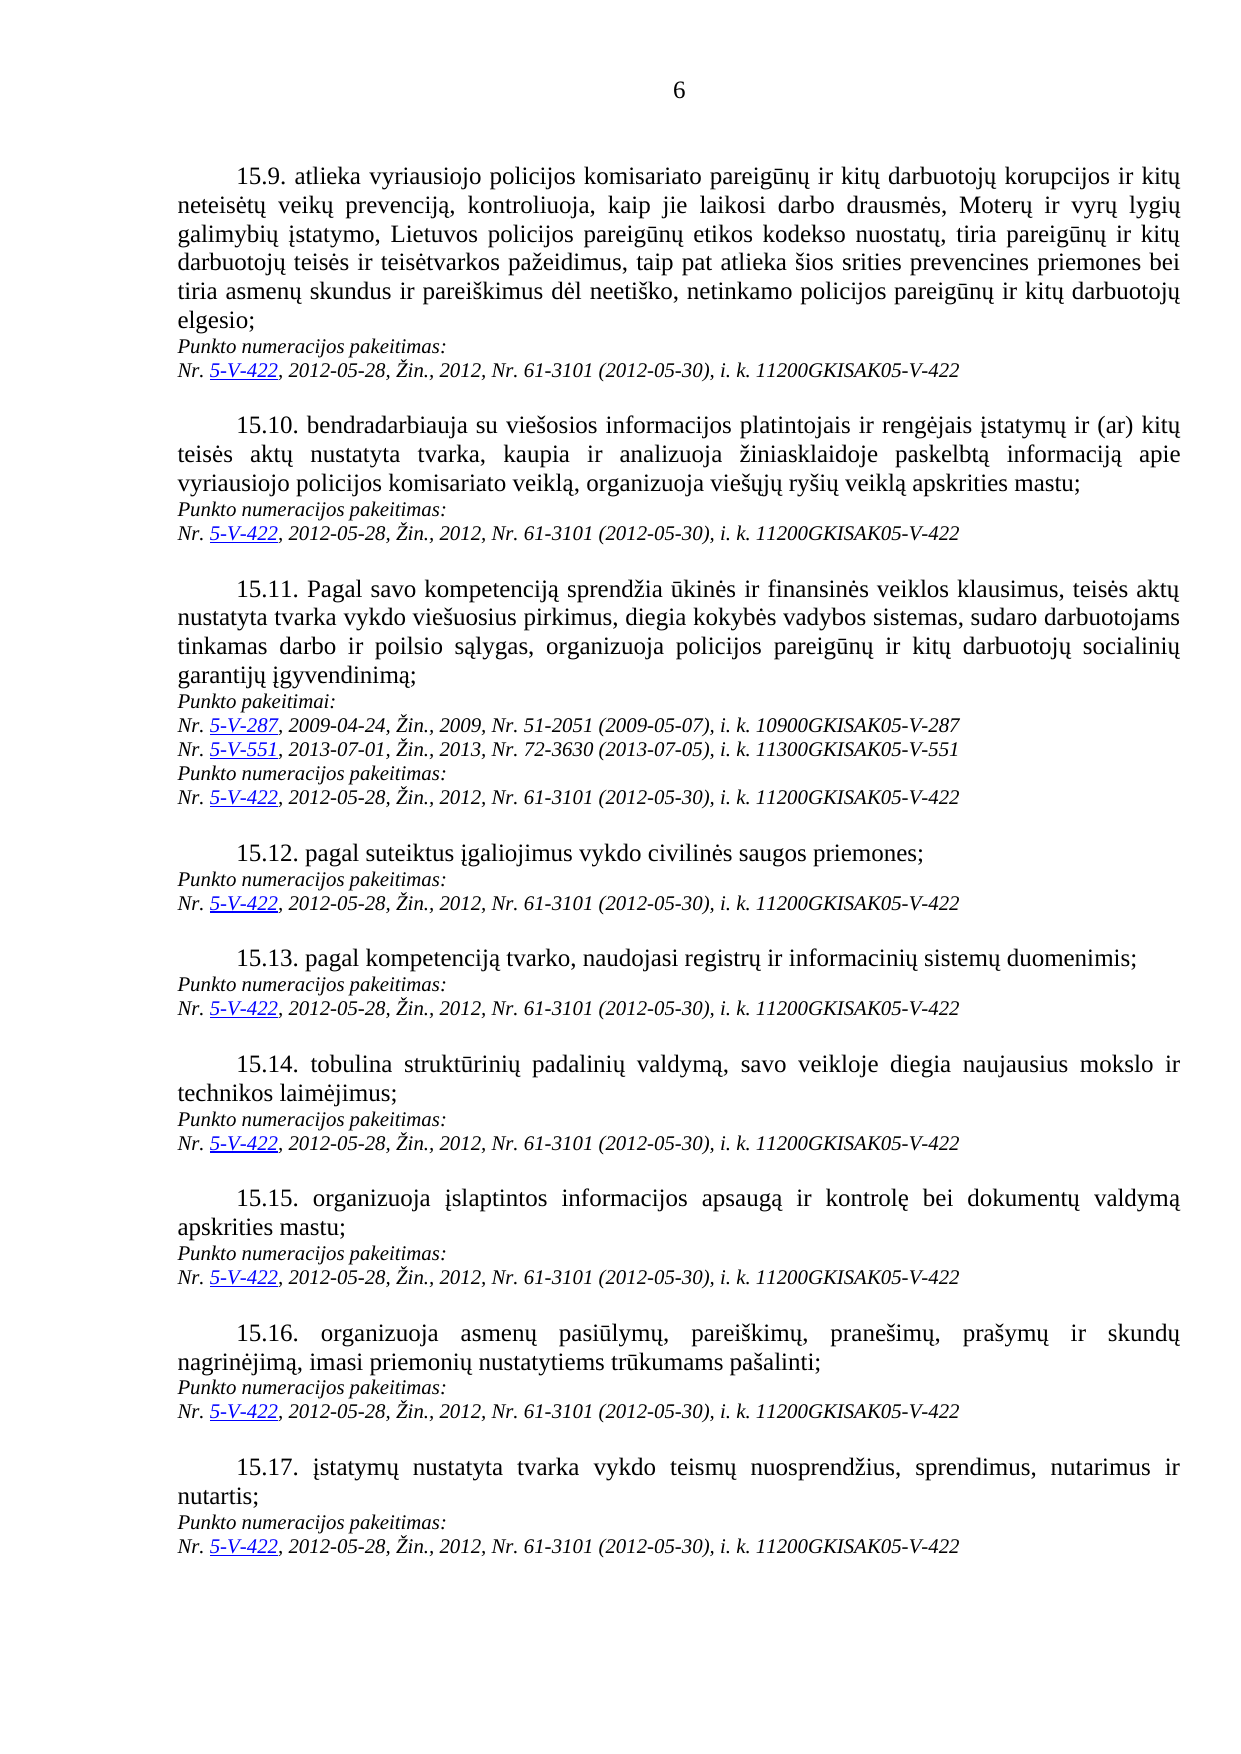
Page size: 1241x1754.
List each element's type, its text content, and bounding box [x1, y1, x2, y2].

text Nr. 5-V-422, 2012-05-28, Žin., 2012, Nr. 61-3101 (2012-05-30), i. k. 11200GKISAK05-V-422 [177, 1534, 1181, 1558]
text Punkto numeracijos pakeitimas: [177, 1510, 1181, 1534]
text Nr. 5-V-422, 2012-05-28, Žin., 2012, Nr. 61-3101 (2012-05-30), i. k. 11200GKISAK05-V-422 [177, 785, 1181, 809]
text 15.11. Pagal savo kompetenciją sprendžia ūkinės ir finansinės veiklos klausimus, teisės aktų nustatyta tvarka vykdo viešuosius pirkimus, diegia kokybės vadybos sistemas, sudaro darbuotojams tinkamas darbo ir poilsio sąlygas, organizuoja policijos pareigūnų ir kitų darbuotojų socialinių garantijų įgyvendinimą; [177, 574, 1181, 689]
text 15.10. bendradarbiauja su viešosios informacijos platintojais ir rengėjais įstatymų ir (ar) kitų teisės aktų nustatyta tvarka, kaupia ir analizuoja žiniasklaidoje paskelbtą informaciją apie vyriausiojo policijos komisariato veiklą, organizuoja viešųjų ryšių veiklą apskrities mastu; [177, 411, 1181, 497]
text 15.13. pagal kompetenciją tvarko, naudojasi registrų ir informacinių sistemų duomenimis; [177, 943, 1181, 972]
text 15.14. tobulina struktūrinių padalinių valdymą, savo veikloje diegia naujausius mokslo ir technikos laimėjimus; [177, 1049, 1181, 1107]
text 15.16. organizuoja asmenų pasiūlymų, pareiškimų, pranešimų, prašymų ir skundų nagrinėjimą, imasi priemonių nustatytiems trūkumams pašalinti; [177, 1318, 1181, 1375]
text Punkto numeracijos pakeitimas: [177, 1241, 1181, 1265]
text Punkto numeracijos pakeitimas: [177, 867, 1181, 891]
text Punkto numeracijos pakeitimas: [177, 972, 1181, 996]
text Punkto numeracijos pakeitimas: [177, 497, 1181, 521]
text Nr. 5-V-422, 2012-05-28, Žin., 2012, Nr. 61-3101 (2012-05-30), i. k. 11200GKISAK05-V-422 [177, 521, 1181, 545]
text 15.12. pagal suteiktus įgaliojimus vykdo civilinės saugos priemones; [177, 838, 1181, 867]
text 15.17. įstatymų nustatyta tvarka vykdo teismų nuosprendžius, sprendimus, nutarimus ir nutartis; [177, 1452, 1181, 1510]
text 15.15. organizuoja įslaptintos informacijos apsaugą ir kontrolę bei dokumentų valdymą apskrities mastu; [177, 1183, 1181, 1241]
text Nr. 5-V-422, 2012-05-28, Žin., 2012, Nr. 61-3101 (2012-05-30), i. k. 11200GKISAK05-V-422 [177, 1265, 1181, 1289]
text Nr. 5-V-422, 2012-05-28, Žin., 2012, Nr. 61-3101 (2012-05-30), i. k. 11200GKISAK05-V-422 [177, 358, 1181, 382]
text Nr. 5-V-422, 2012-05-28, Žin., 2012, Nr. 61-3101 (2012-05-30), i. k. 11200GKISAK05-V-422 [177, 996, 1181, 1020]
text Punkto numeracijos pakeitimas: [177, 334, 1181, 358]
text Punkto pakeitimai: [177, 689, 1181, 713]
text Nr. 5-V-422, 2012-05-28, Žin., 2012, Nr. 61-3101 (2012-05-30), i. k. 11200GKISAK05-V-422 [177, 1399, 1181, 1423]
text Nr. 5-V-551, 2013-07-01, Žin., 2013, Nr. 72-3630 (2013-07-05), i. k. 11300GKISAK05-V-551 [177, 737, 1181, 761]
text Punkto numeracijos pakeitimas: [177, 1107, 1181, 1131]
text Nr. 5-V-287, 2009-04-24, Žin., 2009, Nr. 51-2051 (2009-05-07), i. k. 10900GKISAK05-V-287 [177, 713, 1181, 737]
text 15.9. atlieka vyriausiojo policijos komisariato pareigūnų ir kitų darbuotojų korupcijos ir kitų neteisėtų veikų prevenciją, kontroliuoja, kaip jie laikosi darbo drausmės, Moterų ir vyrų lygių galimybių įstatymo, Lietuvos policijos pareigūnų etikos kodekso nuostatų, tiria pareigūnų ir kitų darbuotojų teisės ir teisėtvarkos pažeidimus, taip pat atlieka šios srities prevencines priemones bei tiria asmenų skundus ir pareiškimus dėl neetiško, netinkamo policijos pareigūnų ir kitų darbuotojų elgesio; [177, 161, 1181, 334]
text Punkto numeracijos pakeitimas: [177, 761, 1181, 785]
text Punkto numeracijos pakeitimas: [177, 1375, 1181, 1399]
text Nr. 5-V-422, 2012-05-28, Žin., 2012, Nr. 61-3101 (2012-05-30), i. k. 11200GKISAK05-V-422 [177, 1131, 1181, 1155]
text Nr. 5-V-422, 2012-05-28, Žin., 2012, Nr. 61-3101 (2012-05-30), i. k. 11200GKISAK05-V-422 [177, 891, 1181, 915]
